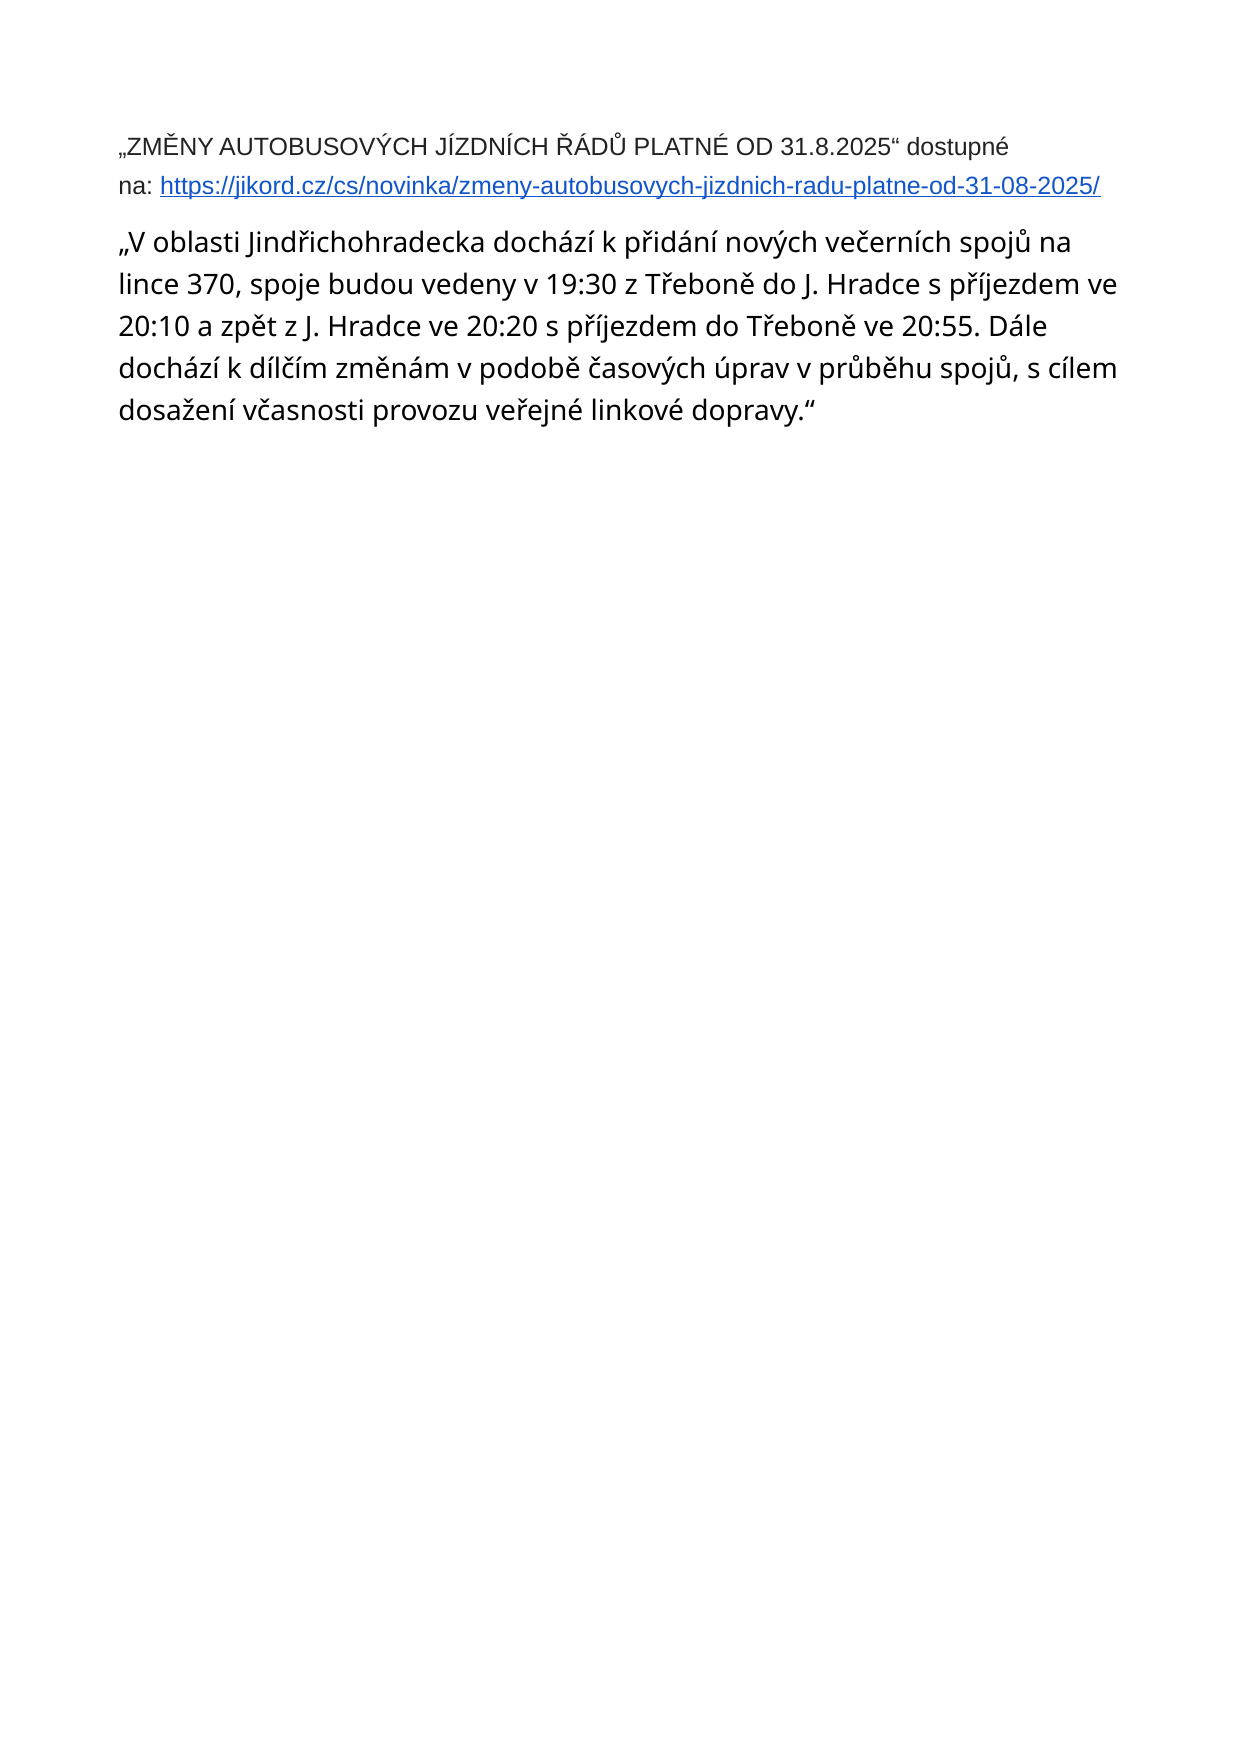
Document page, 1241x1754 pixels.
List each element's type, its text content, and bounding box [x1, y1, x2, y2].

text „ZMĚNY AUTOBUSOVÝCH JÍZDNÍCH ŘÁDŮ PLATNÉ OD 31.8.2025“ dostupné na: https://jikord.cz/cs/novinka/zmeny-autobusovych-jizdnich-radu-platne-od-31-08-2025/ [118, 118, 1122, 202]
text „V oblasti Jindřichohradecka dochází k přidání nových večerních spojů na lince 370, spoje budou vedeny v 19:30 z Třeboně do J. Hradce s příjezdem ve 20:10 a zpět z J. Hradce ve 20:20 s příjezdem do Třeboně ve 20:55. Dále dochází k dílčím změnám v podobě časových úprav v průběhu spojů, s cílem dosažení včasnosti provozu veřejné linkové dopravy.“ [118, 218, 1122, 429]
